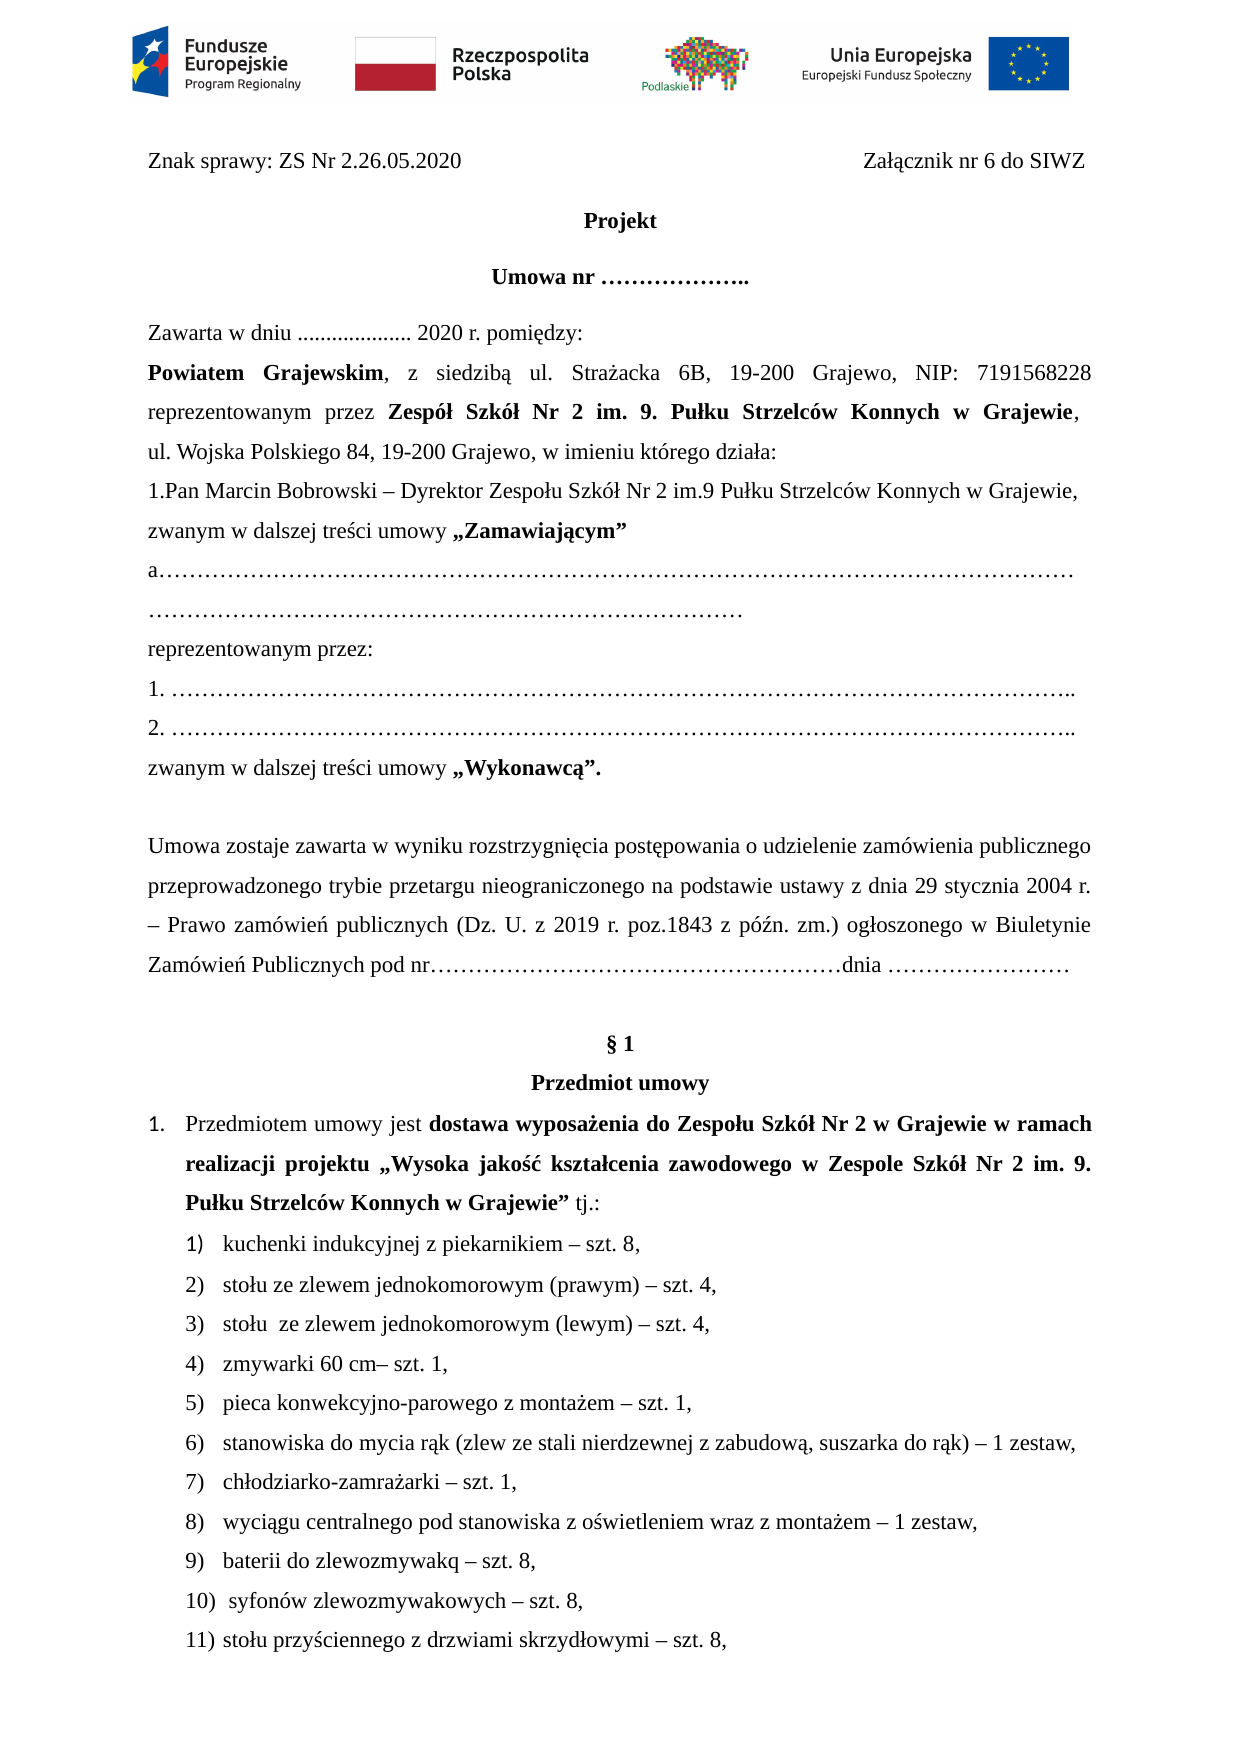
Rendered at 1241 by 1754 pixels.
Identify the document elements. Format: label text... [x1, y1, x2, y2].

text a……………………………………………………………………………………………………………………………………………………………………………… [148, 556, 1093, 622]
list pieca konwekcyjno-parowego z montażem – szt. 1, [185, 1389, 1093, 1416]
text 1. ……………………………………………………………………………………………………….. [148, 674, 1093, 701]
list stołu ze zlewem jednokomorowym (prawym) – szt. 4, [185, 1271, 1093, 1297]
text zwanym w dalszej treści umowy „Wykonawcą”. [148, 753, 1093, 780]
list stołu ze zlewem jednokomorowym (lewym) – szt. 4, [185, 1310, 1093, 1337]
list Przedmiotem umowy jest dostawa wyposażenia do Zespołu Szkół Nr 2 w Grajewie w ramach realizacji projektu „Wysoka jakość kształcenia zawodowego w Zespole Szkół Nr 2 im. 9. Pułku Strzelców Konnych w Grajewie” tj.: [148, 1109, 1093, 1216]
list stanowiska do mycia rąk (zlew ze stali nierdzewnej z zabudową, suszarka do rąk) – 1 zestaw, [185, 1429, 1093, 1455]
text Znak sprawy: ZS Nr 2.26.05.2020 Załącznik nr 6 do SIWZ [148, 148, 1091, 174]
list stołu przyściennego z drzwiami skrzydłowymi – szt. 8, [185, 1626, 1093, 1653]
text Przedmiot umowy [148, 1069, 1093, 1096]
text Powiatem Grajewskim, z siedzibą ul. Strażacka 6B, 19-200 Grajewo, NIP: 7191568228 reprezentowanym przez Zespół Szkół Nr 2 im. 9. Pułku Strzelców Konnych w Grajewie, ul. Wojska Polskiego 84, 19-200 Grajewo, w imieniu którego działa: [148, 359, 1093, 464]
text Umowa nr ……………….. [148, 263, 1093, 289]
list zmywarki 60 cm– szt. 1, [185, 1350, 1093, 1376]
list kuchenki indukcyjnej z piekarnikiem – szt. 8, [185, 1229, 1093, 1257]
text § 1 [148, 1030, 1093, 1056]
list wyciągu centralnego pod stanowiska z oświetleniem wraz z montażem – 1 zestaw, [185, 1508, 1093, 1534]
text reprezentowanym przez: [148, 635, 1093, 661]
text Projekt [148, 207, 1093, 233]
text 1.Pan Marcin Bobrowski – Dyrektor Zespołu Szkół Nr 2 im.9 Pułku Strzelców Konnych w Grajewie, [148, 477, 1093, 503]
text Umowa zostaje zawarta w wyniku rozstrzygnięcia postępowania o udzielenie zamówienia publicznego przeprowadzonego trybie przetargu nieograniczonego na podstawie ustawy z dnia 29 stycznia 2004 r. – Prawo zamówień publicznych (Dz. U. z 2019 r. poz.1843 z późn. zm.) ogłoszonego w Biuletynie Zamówień Publicznych pod nr………………………………………………dnia …………………… [148, 832, 1093, 977]
text Zawarta w dniu .................... 2020 r. pomiędzy: [148, 319, 1093, 346]
text zwanym w dalszej treści umowy „Zamawiającym” [148, 517, 1093, 543]
list baterii do zlewozmywakq – szt. 8, [185, 1547, 1093, 1574]
text 2. ……………………………………………………………………………………………………….. [148, 714, 1093, 740]
list chłodziarko-zamrażarki – szt. 1, [185, 1468, 1093, 1495]
list syfonów zlewozmywakowych – szt. 8, [185, 1587, 1093, 1613]
